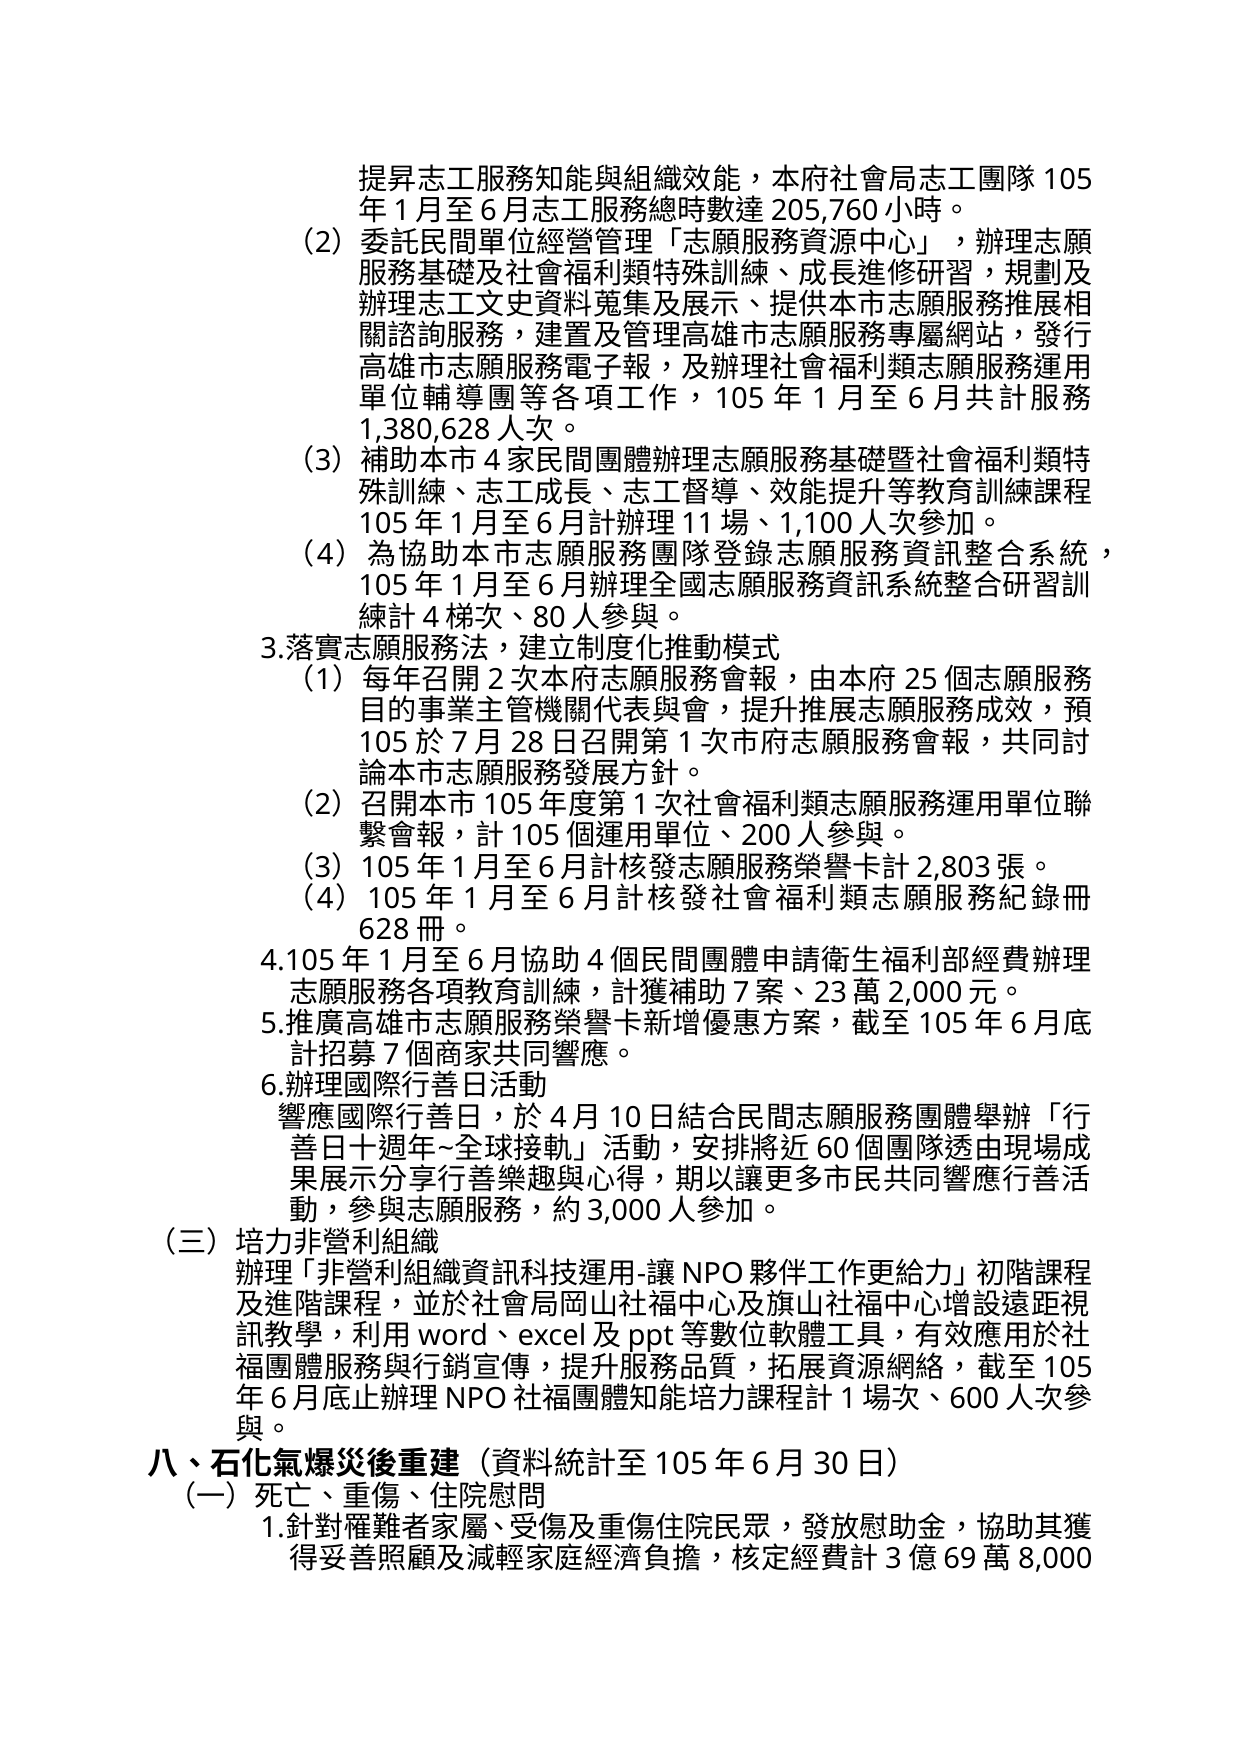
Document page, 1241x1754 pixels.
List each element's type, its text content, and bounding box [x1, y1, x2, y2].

text （2）召開本市105年度第1次社會福利類志願服務運用單位聯繫會報，計105個運用單位、200人參與。 [285, 789, 1092, 852]
text 響應國際行善日，於4月10日結合民間志願服務團體舉辦「行善日十週年~全球接軌」活動，安排將近60個團隊透由現場成果展示分享行善樂趣與心得，期以讓更多市民共同響應行善活動，參與志願服務，約3,000人參加。 [260, 1102, 1092, 1227]
text 5.推廣高雄市志願服務榮譽卡新增優惠方案，截至105年6月底計招募7個商家共同響應。 [260, 1008, 1092, 1071]
text （4）105年1月至6月計核發社會福利類志願服務紀錄冊628冊。 [285, 883, 1092, 946]
text （一）死亡、重傷、住院慰問 [148, 1481, 1092, 1512]
text 辦理「非營利組織資訊科技運用-讓NPO夥伴工作更給力」初階課程及進階課程，並於社會局岡山社福中心及旗山社福中心增設遠距視訊教學，利用word、excel及ppt等數位軟體工具，有效應用於社福團體服務與行銷宣傳，提升服務品質，拓展資源網絡，截至105年6月底止辦理NPO社福團體知能培力課程計1場次、600人次參與。 [235, 1258, 1092, 1446]
text 1.針對罹難者家屬、受傷及重傷住院民眾，發放慰助金，協助其獲得妥善照顧及減輕家庭經濟負擔，核定經費計3億69萬8,000 [260, 1512, 1092, 1575]
text （3）補助本市4家民間團體辦理志願服務基礎暨社會福利類特殊訓練、志工成長、志工督導、效能提升等教育訓練課程，105年1月至6月計辦理11場、1,100人次參加。 [285, 446, 1092, 539]
text 提昇志工服務知能與組織效能，本府社會局志工團隊105年1月至6月志工服務總時數達205,760小時。 [285, 164, 1092, 227]
text 3.落實志願服務法，建立制度化推動模式 [260, 633, 1092, 664]
text 6.辦理國際行善日活動 [260, 1071, 1092, 1102]
text （三）培力非營利組織 [148, 1227, 1092, 1258]
text （1）每年召開2次本府志願服務會報，由本府25個志願服務目的事業主管機關代表與會，提升推展志願服務成效，預105於7月28日召開第1次市府志願服務會報，共同討論本市志願服務發展方針。 [285, 664, 1092, 789]
text 八、石化氣爆災後重建（資料統計至105年6月30日） [148, 1446, 1092, 1481]
text （2）委託民間單位經營管理「志願服務資源中心」，辦理志願服務基礎及社會福利類特殊訓練、成長進修研習，規劃及辦理志工文史資料蒐集及展示、提供本市志願服務推展相關諮詢服務，建置及管理高雄市志願服務專屬網站，發行高雄市志願服務電子報，及辦理社會福利類志願服務運用單位輔導團等各項工作，105年1月至6月共計服務1,380,628人次。 [285, 227, 1092, 446]
text （4）為協助本市志願服務團隊登錄志願服務資訊整合系統，105年1月至6月辦理全國志願服務資訊系統整合研習訓練計4梯次、80人參與。 [285, 539, 1092, 633]
text （3）105年1月至6月計核發志願服務榮譽卡計2,803張。 [285, 852, 1092, 883]
text 4.105年1月至6月協助4個民間團體申請衛生福利部經費辦理志願服務各項教育訓練，計獲補助7案、23萬2,000元。 [260, 946, 1092, 1008]
